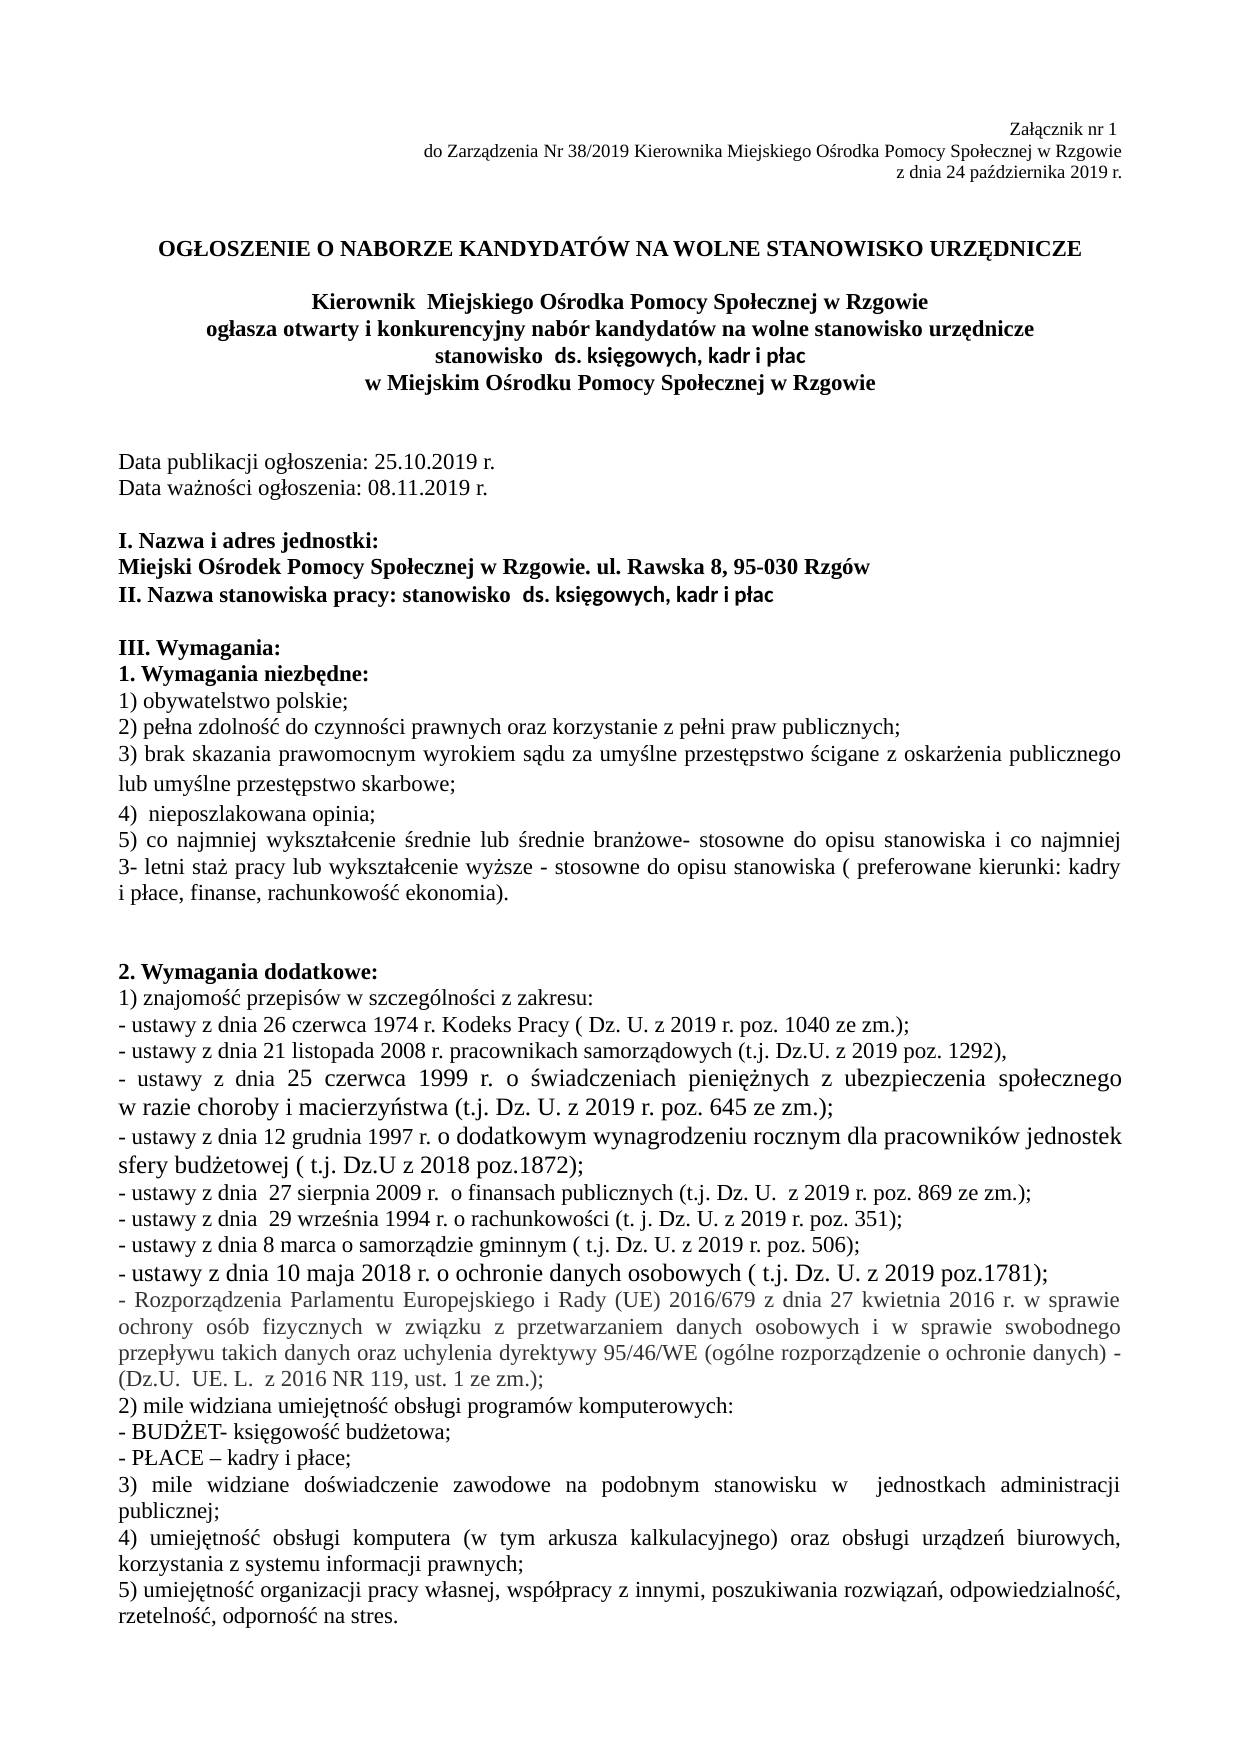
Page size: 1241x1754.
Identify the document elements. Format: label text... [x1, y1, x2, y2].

text stanowisko ds. księgowych, kadr i płac [118, 341, 1122, 369]
text 3) brak skazania prawomocnym wyrokiem sądu za umyślne przestępstwo ścigane z oskarżenia publicznego lub umyślne przestępstwo skarbowe; [118, 739, 1122, 796]
text Data publikacji ogłoszenia: 25.10.2019 r. [118, 448, 1122, 474]
text 5) co najmniej wykształcenie średnie lub średnie branżowe- stosowne do opisu stanowiska i co najmniej 3- letni staż pracy lub wykształcenie wyższe - stosowne do opisu stanowiska ( preferowane kierunki: kadry i płace, finanse, rachunkowość ekonomia). [118, 826, 1122, 905]
text Załącznik nr 1 [118, 118, 1122, 140]
text 1) znajomość przepisów w szczególności z zakresu: [118, 984, 1122, 1011]
text do Zarządzenia Nr 38/2019 Kierownika Miejskiego Ośrodka Pomocy Społecznej w Rzgowie [118, 140, 1122, 161]
text - ustawy z dnia 26 czerwca 1974 r. Kodeks Pracy ( Dz. U. z 2019 r. poz. 1040 ze zm.); [118, 1011, 1122, 1037]
text 2) pełna zdolność do czynności prawnych oraz korzystanie z pełni praw publicznych; [118, 713, 1122, 739]
text - BUDŻET- księgowość budżetowa; [118, 1418, 1122, 1444]
text - ustawy z dnia 10 maja 2018 r. o ochronie danych osobowych ( t.j. Dz. U. z 2019 poz.1781); [118, 1258, 1122, 1286]
text - PŁACE – kadry i płace; [118, 1444, 1122, 1471]
text 1) obywatelstwo polskie; [118, 687, 1122, 713]
text - ustawy z dnia 8 marca o samorządzie gminnym ( t.j. Dz. U. z 2019 r. poz. 506); [118, 1231, 1122, 1258]
text z dnia 24 października 2019 r. [118, 161, 1122, 183]
text - ustawy z dnia 27 sierpnia 2009 r. o finansach publicznych (t.j. Dz. U. z 2019 r. poz. 869 ze zm.); [118, 1178, 1122, 1205]
text Miejski Ośrodek Pomocy Społecznej w Rzgowie. ul. Rawska 8, 95-030 Rzgów [118, 553, 1122, 580]
text I. Nazwa i adres jednostki: [118, 527, 1122, 553]
text 5) umiejętność organizacji pracy własnej, współpracy z innymi, poszukiwania rozwiązań, odpowiedzialność, rzetelność, odporność na stres. [118, 1576, 1122, 1629]
text 1. Wymagania niezbędne: [118, 661, 1122, 687]
text ogłasza otwarty i konkurencyjny nabór kandydatów na wolne stanowisko urzędnicze [118, 314, 1122, 341]
text II. Nazwa stanowiska pracy: stanowisko ds. księgowych, kadr i płac [118, 580, 1122, 608]
text OGŁOSZENIE O NABORZE KANDYDATÓW NA WOLNE STANOWISKO URZĘDNICZE [118, 236, 1122, 262]
text - ustawy z dnia 25 czerwca 1999 r. o świadczeniach pieniężnych z ubezpieczenia społecznego w razie choroby i macierzyństwa (t.j. Dz. U. z 2019 r. poz. 645 ze zm.); [118, 1063, 1122, 1121]
text 3) mile widziane doświadczenie zawodowe na podobnym stanowisku w jednostkach administracji publicznej; [118, 1471, 1122, 1523]
text w Miejskim Ośrodku Pomocy Społecznej w Rzgowie [118, 369, 1122, 395]
text 2. Wymagania dodatkowe: [118, 958, 1122, 984]
text III. Wymagania: [118, 634, 1122, 661]
text - ustawy z dnia 29 września 1994 r. o rachunkowości (t. j. Dz. U. z 2019 r. poz. 351); [118, 1205, 1122, 1231]
text - Rozporządzenia Parlamentu Europejskiego i Rady (UE) 2016/679 z dnia 27 kwietnia 2016 r. w sprawie ochrony osób fizycznych w związku z przetwarzaniem danych osobowych i w sprawie swobodnego przepływu takich danych oraz uchylenia dyrektywy 95/46/WE (ogólne rozporządzenie o ochronie danych) - (Dz.U. UE. L. z 2016 NR 119, ust. 1 ze zm.); [118, 1286, 1122, 1392]
text - ustawy z dnia 21 listopada 2008 r. pracownikach samorządowych (t.j. Dz.U. z 2019 poz. 1292), [118, 1037, 1122, 1063]
text - ustawy z dnia 12 grudnia 1997 r. o dodatkowym wynagrodzeniu rocznym dla pracowników jednostek sfery budżetowej ( t.j. Dz.U z 2018 poz.1872); [118, 1121, 1122, 1178]
text 4) nieposzlakowana opinia; [118, 800, 1122, 826]
text Kierownik Miejskiego Ośrodka Pomocy Społecznej w Rzgowie [118, 288, 1122, 314]
text 2) mile widziana umiejętność obsługi programów komputerowych: [118, 1392, 1122, 1418]
text Data ważności ogłoszenia: 08.11.2019 r. [118, 474, 1122, 501]
text 4) umiejętność obsługi komputera (w tym arkusza kalkulacyjnego) oraz obsługi urządzeń biurowych, korzystania z systemu informacji prawnych; [118, 1523, 1122, 1576]
